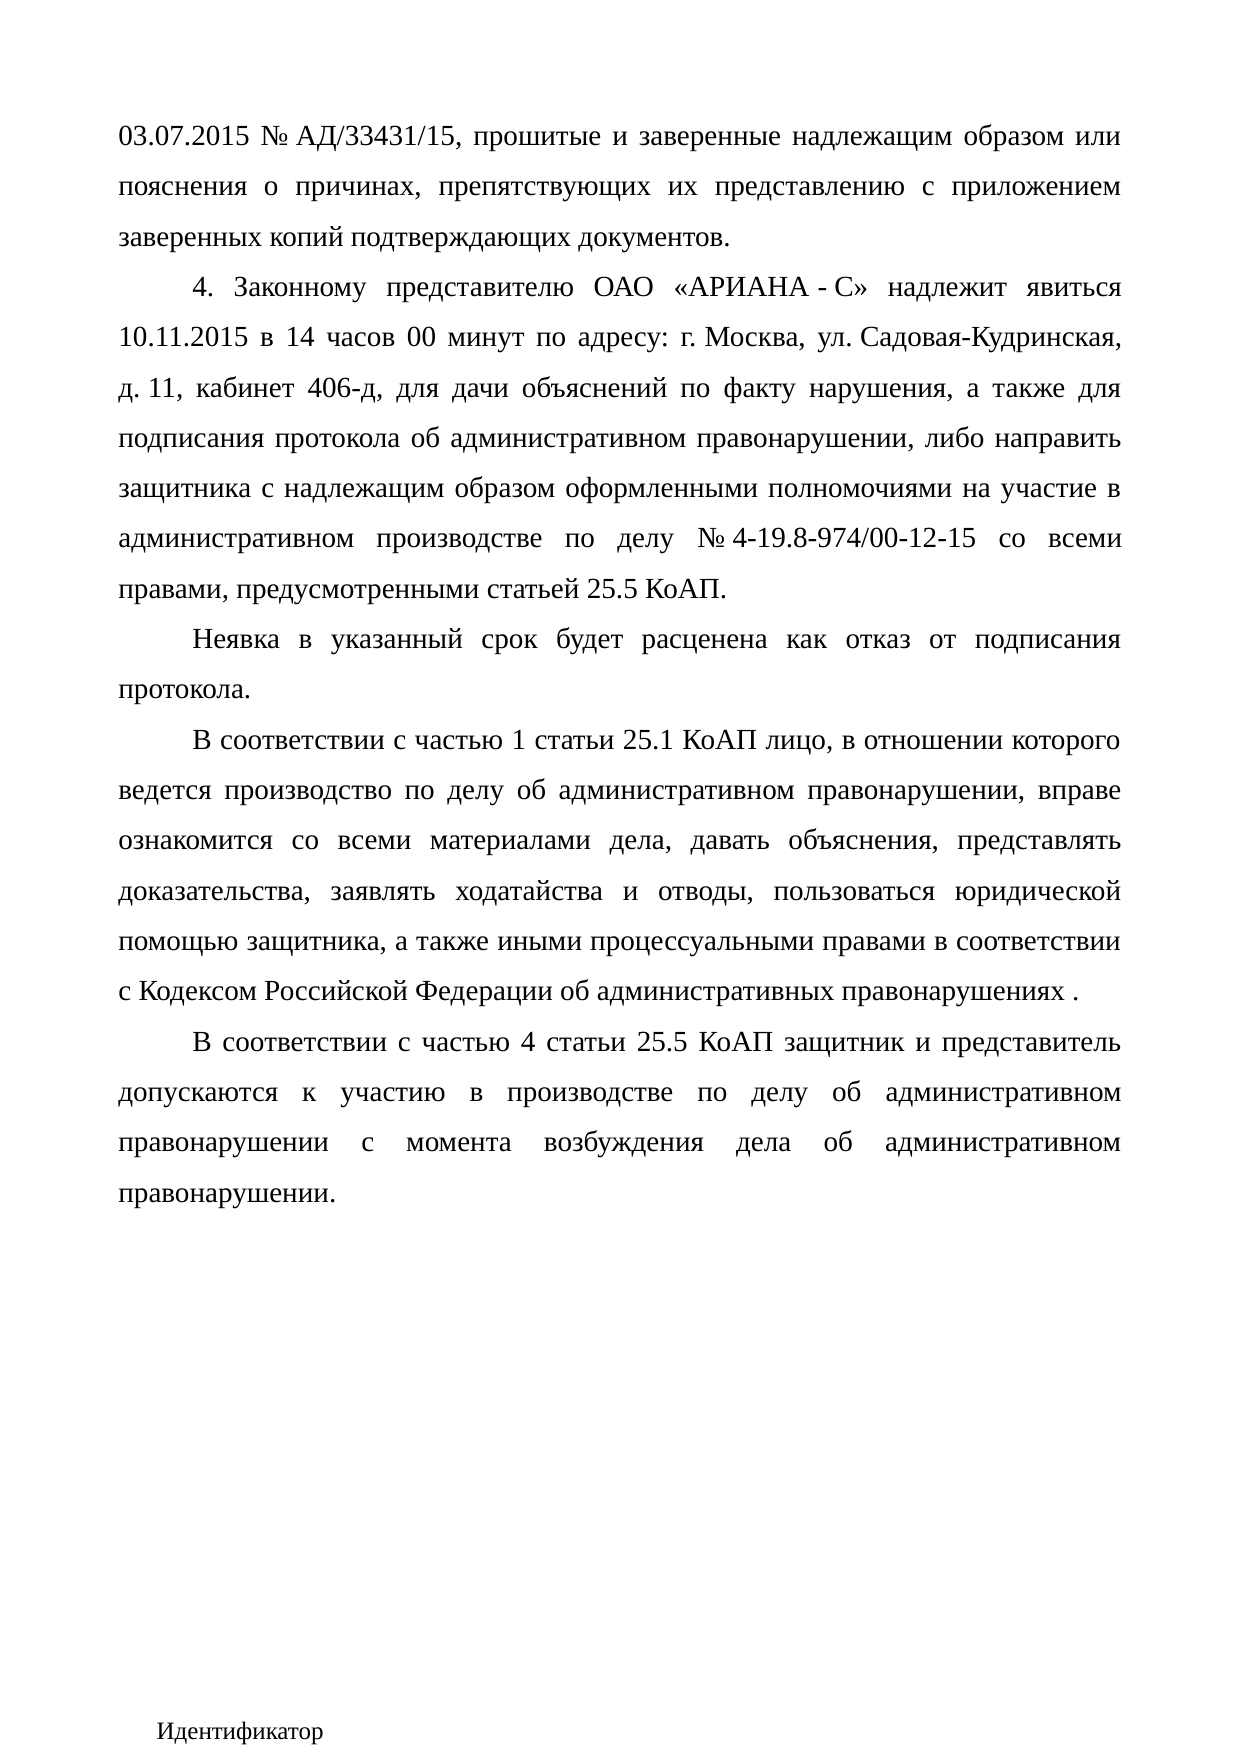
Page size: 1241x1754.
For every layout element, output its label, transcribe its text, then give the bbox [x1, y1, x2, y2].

text В соответствии с частью 1 статьи 25.1 КоАП лицо, в отношении которого ведется производство по делу об административном правонарушении, вправе ознакомится со всеми материалами дела, давать объяснения, представлять доказательства, заявлять ходатайства и отводы, пользоваться юридической помощью защитника, а также иными процессуальными правами в соответствии с Кодексом Российской Федерации об административных правонарушениях . [118, 722, 1122, 1007]
text 03.07.2015 № АД/33431/15, прошитые и заверенные надлежащим образом или пояснения о причинах, препятствующих их представлению с приложением заверенных копий подтверждающих документов. [118, 118, 1122, 252]
text Неявка в указанный срок будет расценена как отказ от подписания протокола. [118, 621, 1122, 705]
text В соответствии с частью 4 статьи 25.5 КоАП защитник и представитель допускаются к участию в производстве по делу об административном правонарушении с момента возбуждения дела об административном правонарушении. [118, 1024, 1122, 1208]
text 4. Законному представителю ОАО «АРИАНА - С» надлежит явиться 10.11.2015 в 14 часов 00 минут по адресу: г. Москва, ул. Садовая-Кудринская, д. 11, кабинет 406-д, для дачи объяснений по факту нарушения, а также для подписания протокола об административном правонарушении, либо направить защитника с надлежащим образом оформленными полномочиями на участие в административном производстве по делу № 4-19.8-974/00-12-15 со всеми правами, предусмотренными статьей 25.5 КоАП. [118, 269, 1122, 604]
